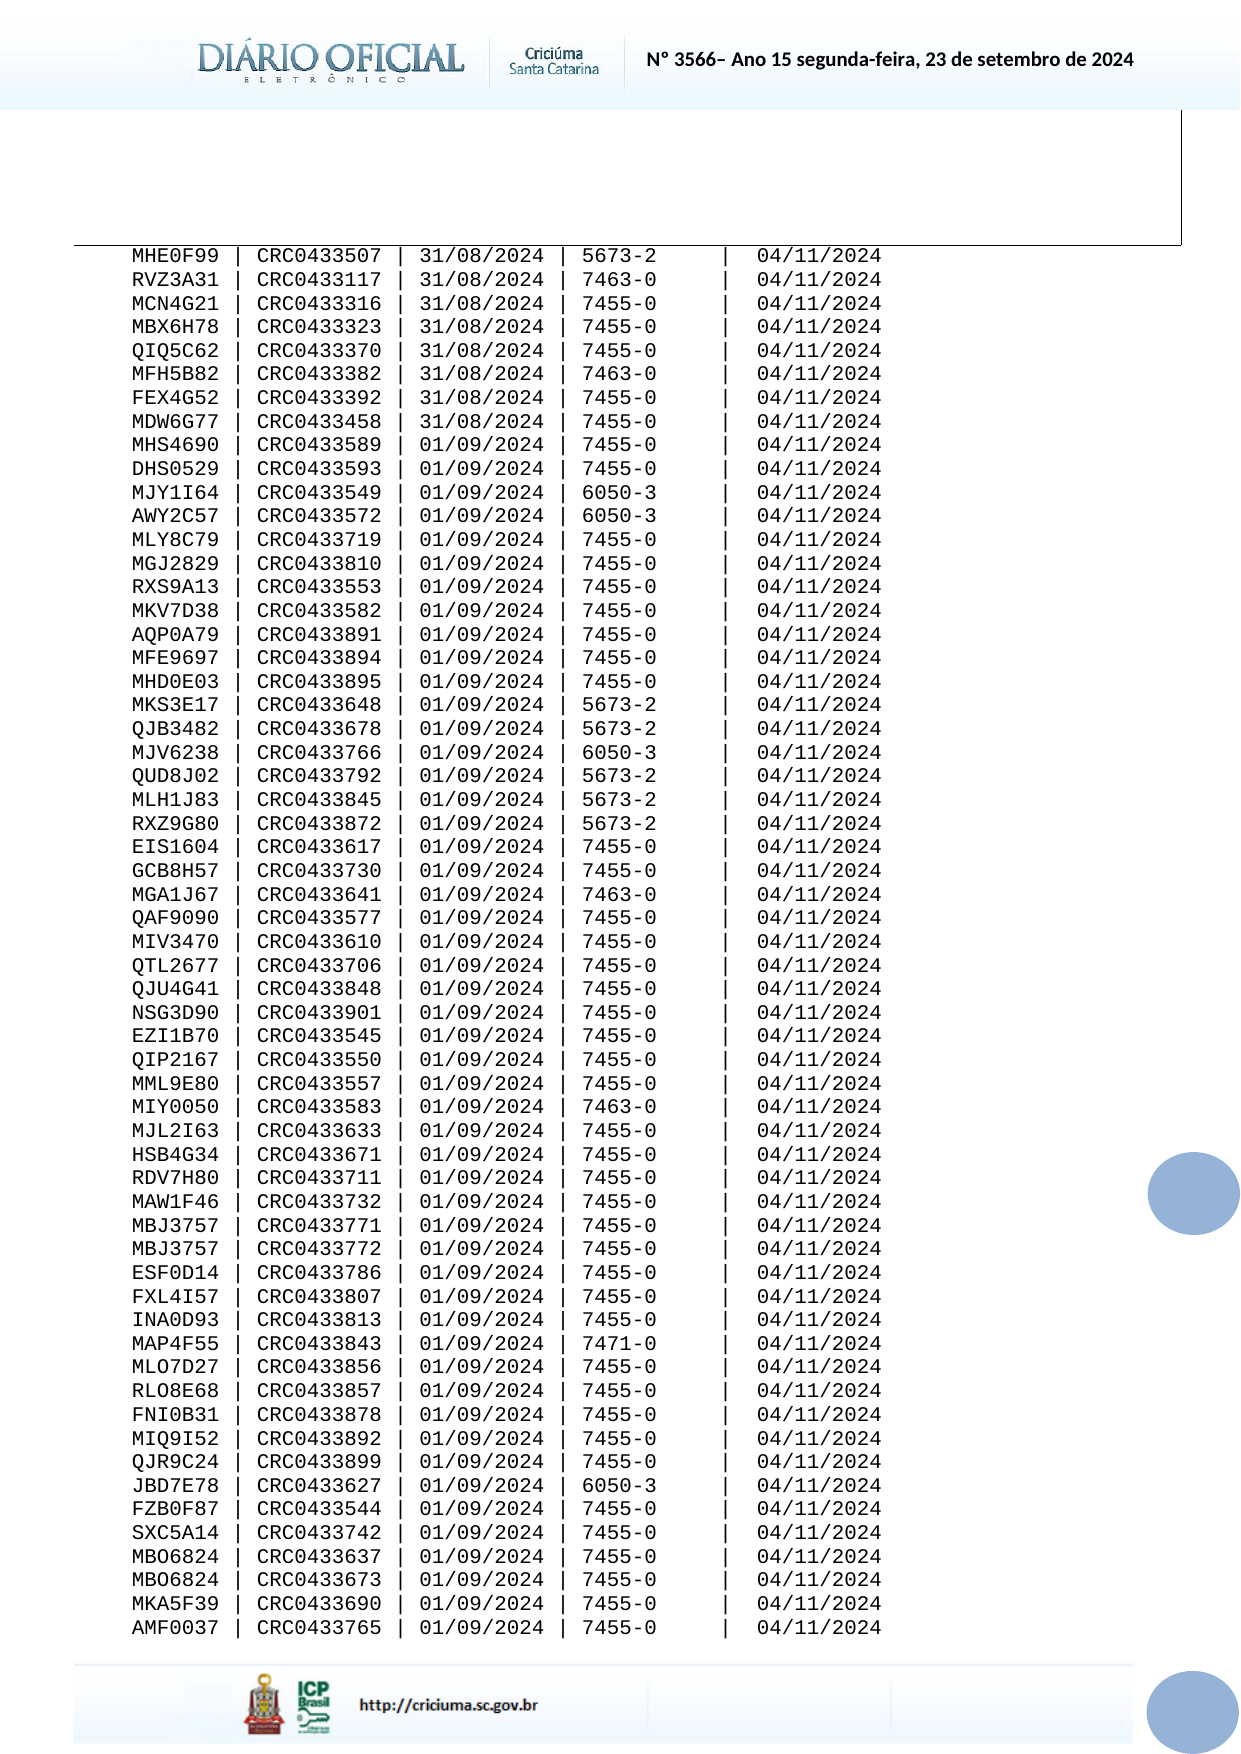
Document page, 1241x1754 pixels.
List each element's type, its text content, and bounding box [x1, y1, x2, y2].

text QTL2677 | CRC0433706 | 01/09/2024 | 7455-0 | 04/11/2024 [44, 954, 1181, 978]
text MIQ9I52 | CRC0433892 | 01/09/2024 | 7455-0 | 04/11/2024 [44, 1427, 1181, 1451]
text INA0D93 | CRC0433813 | 01/09/2024 | 7455-0 | 04/11/2024 [44, 1309, 1181, 1333]
text AQP0A79 | CRC0433891 | 01/09/2024 | 7455-0 | 04/11/2024 [44, 623, 1181, 647]
text GCB8H57 | CRC0433730 | 01/09/2024 | 7455-0 | 04/11/2024 [44, 860, 1181, 884]
text EZI1B70 | CRC0433545 | 01/09/2024 | 7455-0 | 04/11/2024 [44, 1026, 1181, 1049]
text QJB3482 | CRC0433678 | 01/09/2024 | 5673-2 | 04/11/2024 [44, 718, 1181, 742]
text MBX6H78 | CRC0433323 | 31/08/2024 | 7455-0 | 04/11/2024 [44, 316, 1181, 340]
text MLY8C79 | CRC0433719 | 01/09/2024 | 7455-0 | 04/11/2024 [44, 529, 1181, 553]
text FNI0B31 | CRC0433878 | 01/09/2024 | 7455-0 | 04/11/2024 [44, 1404, 1181, 1427]
text MLO7D27 | CRC0433856 | 01/09/2024 | 7455-0 | 04/11/2024 [44, 1357, 1181, 1380]
text MLH1J83 | CRC0433845 | 01/09/2024 | 5673-2 | 04/11/2024 [44, 789, 1181, 813]
text RVZ3A31 | CRC0433117 | 31/08/2024 | 7463-0 | 04/11/2024 [44, 269, 1181, 292]
text MBO6824 | CRC0433673 | 01/09/2024 | 7455-0 | 04/11/2024 [44, 1569, 1181, 1593]
text MML9E80 | CRC0433557 | 01/09/2024 | 7455-0 | 04/11/2024 [44, 1073, 1181, 1096]
text QUD8J02 | CRC0433792 | 01/09/2024 | 5673-2 | 04/11/2024 [44, 765, 1181, 789]
text FZB0F87 | CRC0433544 | 01/09/2024 | 7455-0 | 04/11/2024 [44, 1498, 1181, 1522]
text NSG3D90 | CRC0433901 | 01/09/2024 | 7455-0 | 04/11/2024 [44, 1002, 1181, 1026]
text MCN4G21 | CRC0433316 | 31/08/2024 | 7455-0 | 04/11/2024 [44, 292, 1181, 316]
text JBD7E78 | CRC0433627 | 01/09/2024 | 6050-3 | 04/11/2024 [44, 1475, 1181, 1498]
text RDV7H80 | CRC0433711 | 01/09/2024 | 7455-0 | 04/11/2024 [44, 1167, 1157, 1191]
text RXS9A13 | CRC0433553 | 01/09/2024 | 7455-0 | 04/11/2024 [44, 576, 1181, 600]
text RXZ9G80 | CRC0433872 | 01/09/2024 | 5673-2 | 04/11/2024 [44, 813, 1181, 836]
text FEX4G52 | CRC0433392 | 31/08/2024 | 7455-0 | 04/11/2024 [44, 387, 1181, 411]
text QIP2167 | CRC0433550 | 01/09/2024 | 7455-0 | 04/11/2024 [44, 1049, 1181, 1073]
text QJU4G41 | CRC0433848 | 01/09/2024 | 7455-0 | 04/11/2024 [44, 978, 1181, 1002]
text EIS1604 | CRC0433617 | 01/09/2024 | 7455-0 | 04/11/2024 [44, 836, 1181, 860]
text MIV3470 | CRC0433610 | 01/09/2024 | 7455-0 | 04/11/2024 [44, 931, 1181, 954]
text MFH5B82 | CRC0433382 | 31/08/2024 | 7463-0 | 04/11/2024 [44, 363, 1181, 387]
text MHE0F99 | CRC0433507 | 31/08/2024 | 5673-2 | 04/11/2024 [44, 245, 1181, 269]
text QJR9C24 | CRC0433899 | 01/09/2024 | 7455-0 | 04/11/2024 [44, 1451, 1181, 1475]
text MKA5F39 | CRC0433690 | 01/09/2024 | 7455-0 | 04/11/2024 [44, 1593, 1181, 1617]
text AMF0037 | CRC0433765 | 01/09/2024 | 7455-0 | 04/11/2024 [44, 1617, 1181, 1640]
text RLO8E68 | CRC0433857 | 01/09/2024 | 7455-0 | 04/11/2024 [44, 1380, 1181, 1404]
text MHS4690 | CRC0433589 | 01/09/2024 | 7455-0 | 04/11/2024 [44, 434, 1181, 458]
text AWY2C57 | CRC0433572 | 01/09/2024 | 6050-3 | 04/11/2024 [44, 505, 1181, 529]
text MJV6238 | CRC0433766 | 01/09/2024 | 6050-3 | 04/11/2024 [44, 742, 1181, 765]
text MBJ3757 | CRC0433771 | 01/09/2024 | 7455-0 | 04/11/2024 [44, 1215, 1181, 1238]
text MAP4F55 | CRC0433843 | 01/09/2024 | 7471-0 | 04/11/2024 [44, 1333, 1181, 1357]
text ESF0D14 | CRC0433786 | 01/09/2024 | 7455-0 | 04/11/2024 [44, 1262, 1181, 1286]
text DHS0529 | CRC0433593 | 01/09/2024 | 7455-0 | 04/11/2024 [44, 458, 1181, 482]
text MKV7D38 | CRC0433582 | 01/09/2024 | 7455-0 | 04/11/2024 [44, 600, 1181, 623]
text MBJ3757 | CRC0433772 | 01/09/2024 | 7455-0 | 04/11/2024 [44, 1238, 1181, 1262]
text MGA1J67 | CRC0433641 | 01/09/2024 | 7463-0 | 04/11/2024 [44, 884, 1181, 907]
text FXL4I57 | CRC0433807 | 01/09/2024 | 7455-0 | 04/11/2024 [44, 1286, 1181, 1309]
text MGJ2829 | CRC0433810 | 01/09/2024 | 7455-0 | 04/11/2024 [44, 553, 1181, 576]
text MDW6G77 | CRC0433458 | 31/08/2024 | 7455-0 | 04/11/2024 [44, 411, 1181, 434]
text MJL2I63 | CRC0433633 | 01/09/2024 | 7455-0 | 04/11/2024 [44, 1120, 1181, 1144]
text MAW1F46 | CRC0433732 | 01/09/2024 | 7455-0 | 04/11/2024 [44, 1191, 1153, 1215]
text QAF9090 | CRC0433577 | 01/09/2024 | 7455-0 | 04/11/2024 [44, 907, 1181, 931]
text MFE9697 | CRC0433894 | 01/09/2024 | 7455-0 | 04/11/2024 [44, 647, 1181, 671]
text MHD0E03 | CRC0433895 | 01/09/2024 | 7455-0 | 04/11/2024 [44, 671, 1181, 694]
text MIY0050 | CRC0433583 | 01/09/2024 | 7463-0 | 04/11/2024 [44, 1096, 1181, 1120]
text MKS3E17 | CRC0433648 | 01/09/2024 | 5673-2 | 04/11/2024 [44, 694, 1181, 718]
text HSB4G34 | CRC0433671 | 01/09/2024 | 7455-0 | 04/11/2024 [44, 1144, 1181, 1167]
text MBO6824 | CRC0433637 | 01/09/2024 | 7455-0 | 04/11/2024 [44, 1546, 1181, 1569]
text MJY1I64 | CRC0433549 | 01/09/2024 | 6050-3 | 04/11/2024 [44, 482, 1181, 505]
text SXC5A14 | CRC0433742 | 01/09/2024 | 7455-0 | 04/11/2024 [44, 1522, 1181, 1546]
text QIQ5C62 | CRC0433370 | 31/08/2024 | 7455-0 | 04/11/2024 [44, 340, 1181, 363]
